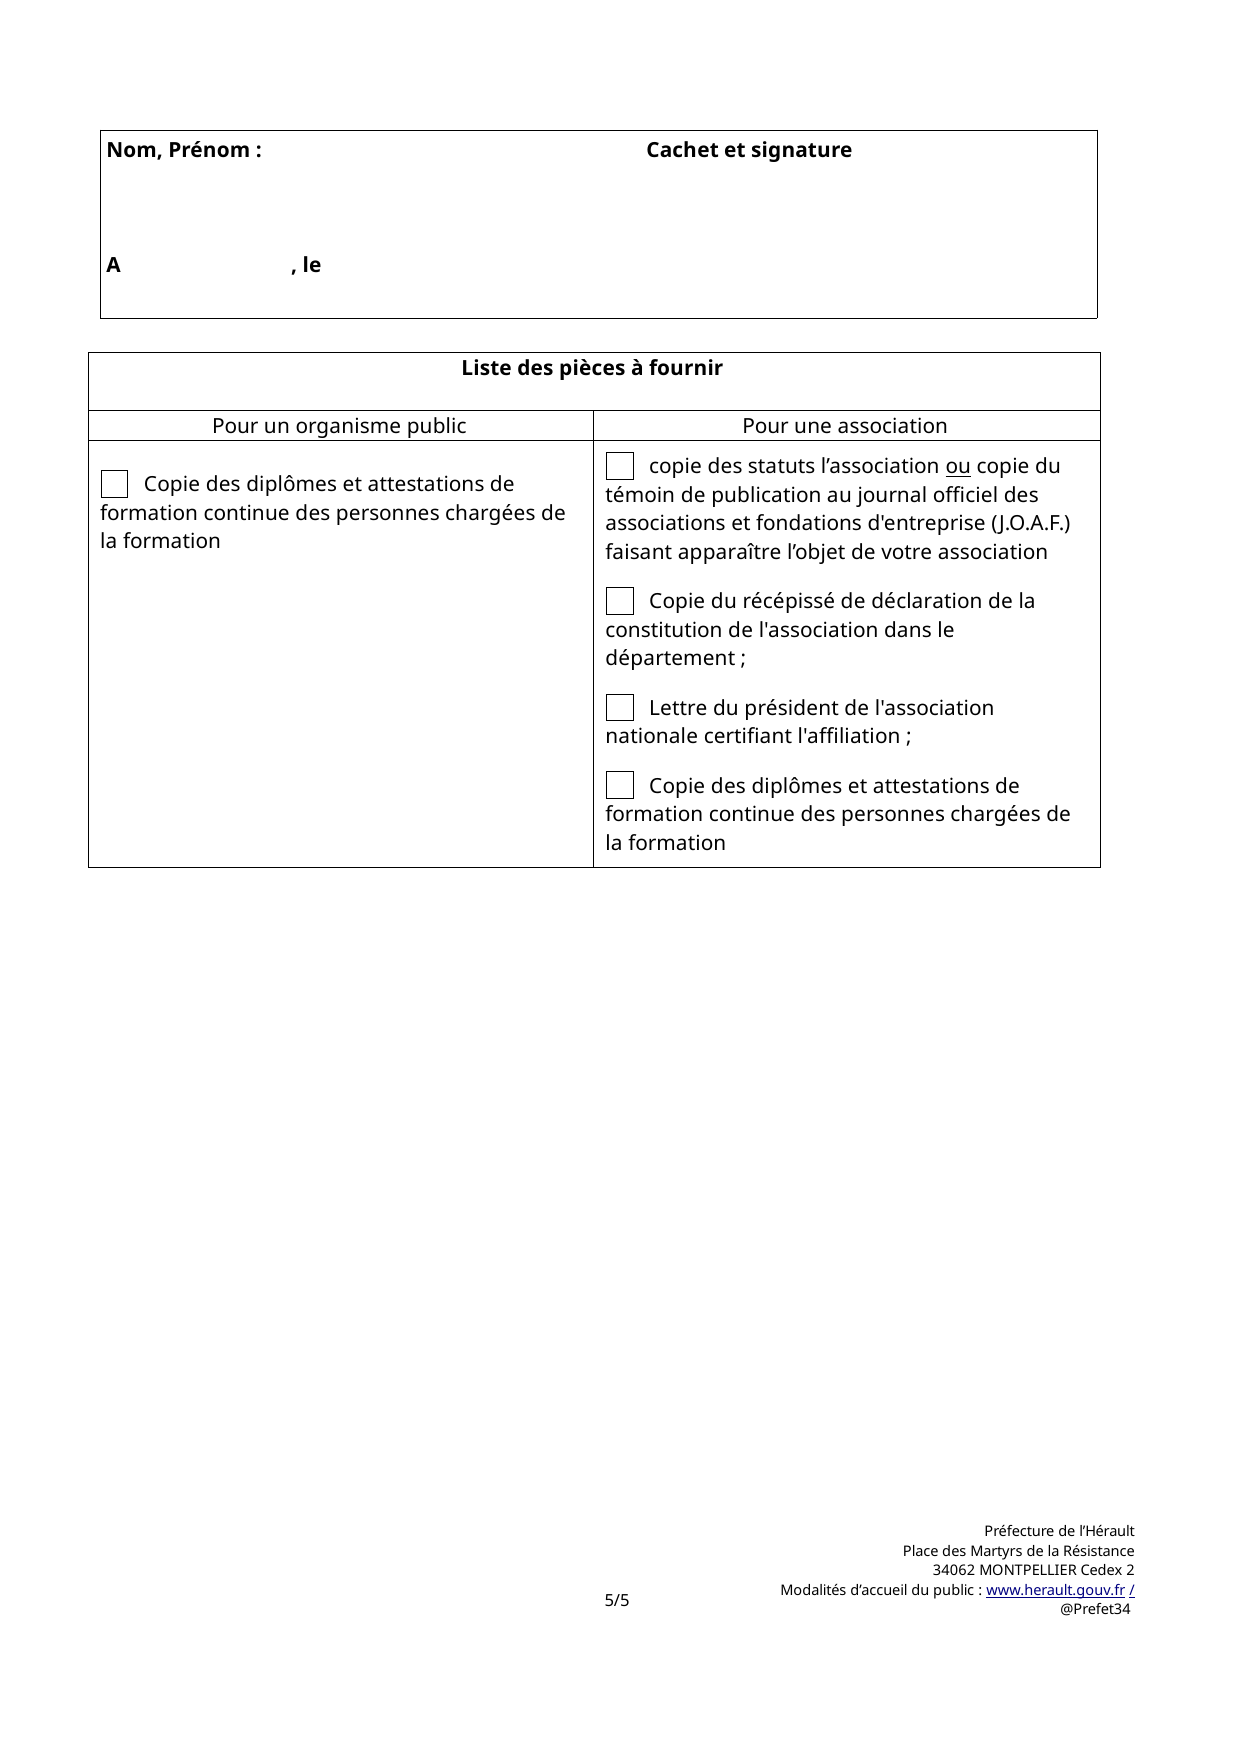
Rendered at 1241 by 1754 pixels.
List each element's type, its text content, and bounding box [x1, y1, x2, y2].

table_cell Pour une association [594, 411, 1100, 440]
table_header Liste des pièces à fournir [89, 353, 1100, 410]
table_header Nom, Prénom : Cachet et signature A , le [101, 131, 1097, 318]
table_cell Copie des diplômes et attestations de formation continue des personnes chargées de la formation [89, 441, 593, 867]
table_cell Pour un organisme public [89, 411, 593, 440]
table_cell copie des statuts l’association ou copie du témoin de publication au journal officiel des associations et fondations d'entreprise (J.O.A.F.) faisant apparaître l’objet de votre association Copie du récépissé de déclaration de la constitution de l'association dans le département ; Lettre du président de l'association nationale certifiant l'affiliation ; Copie des diplômes et attestations de formation continue des personnes chargées de la formation [594, 441, 1100, 867]
